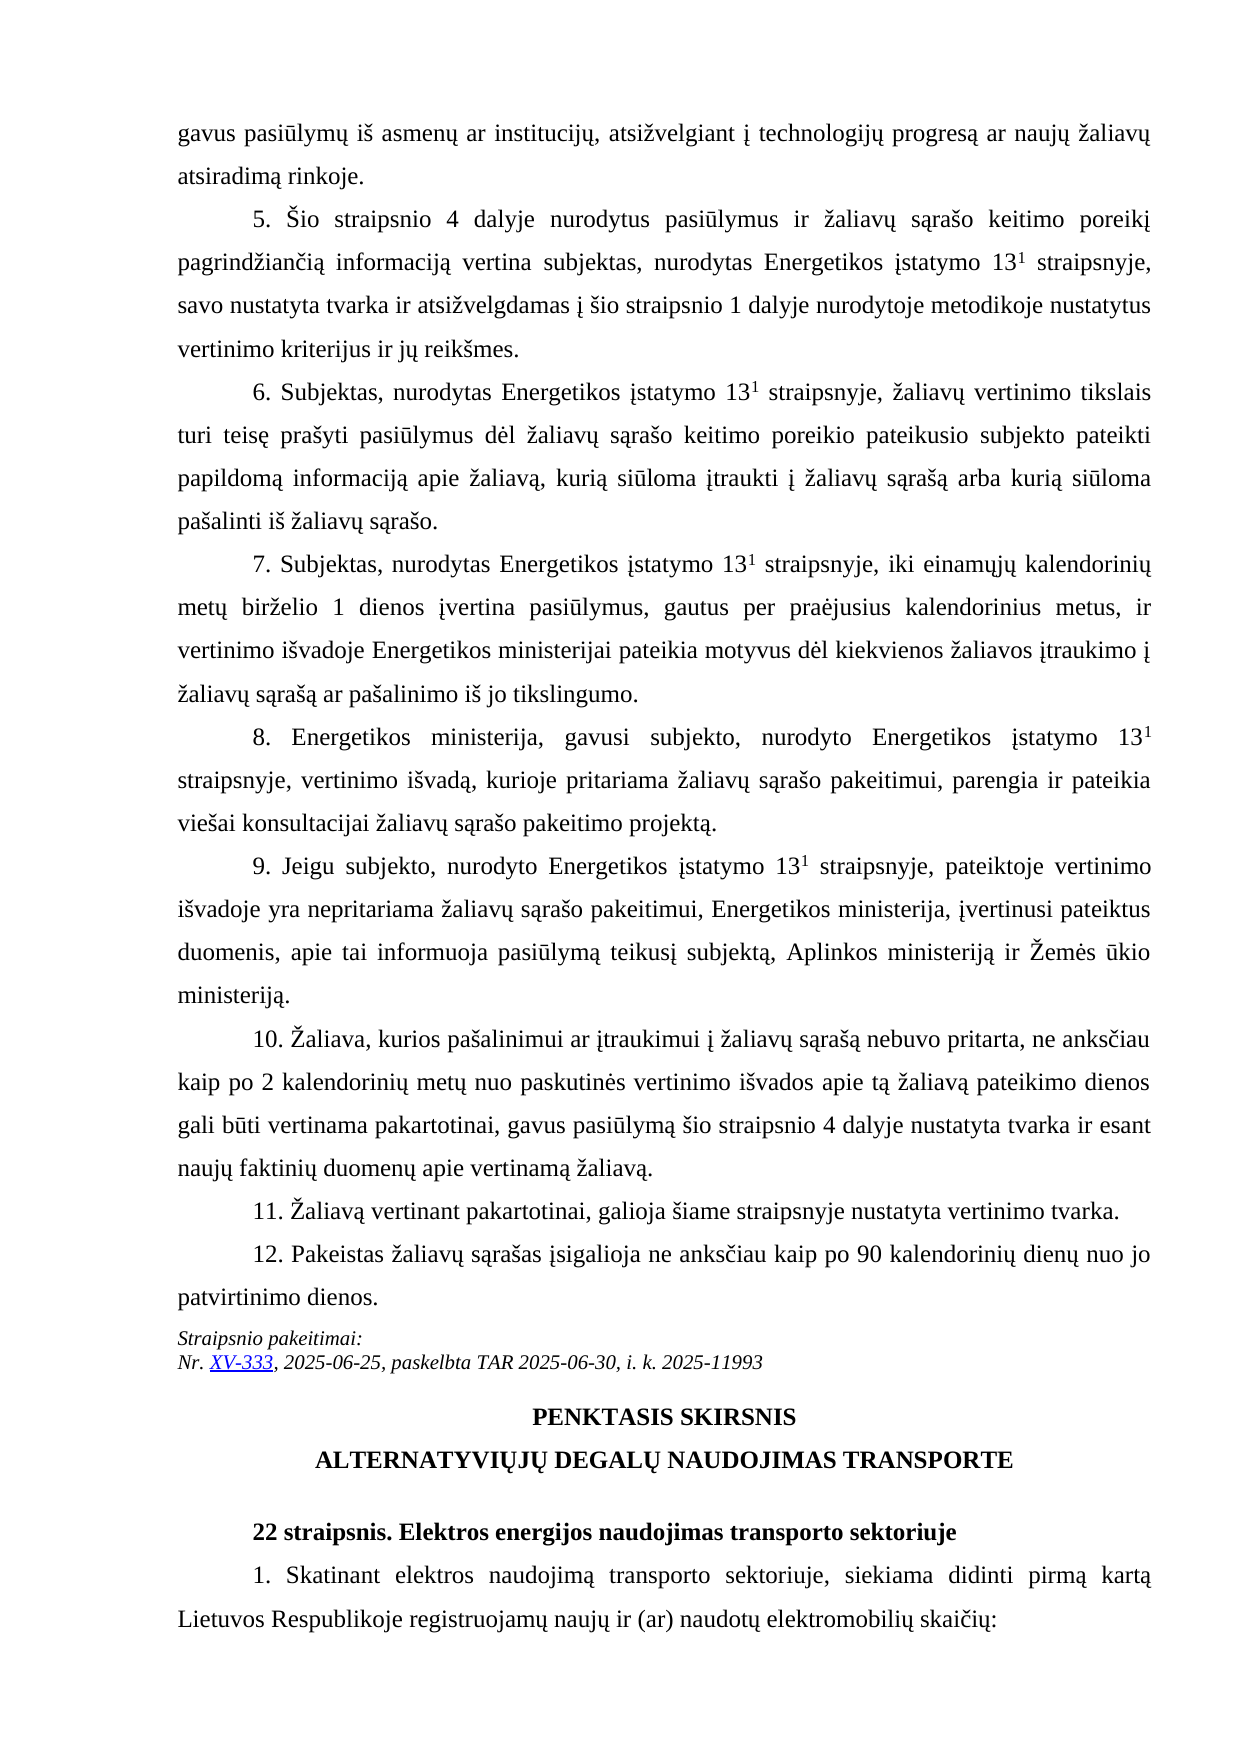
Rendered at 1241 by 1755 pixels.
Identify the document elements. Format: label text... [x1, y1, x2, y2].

text PENKTASIS SKIRSNIS [177, 1402, 1152, 1431]
text 11. Žaliavą vertinant pakartotinai, galioja šiame straipsnyje nustatyta vertinimo tvarka. [177, 1196, 1152, 1225]
text 6. Subjektas, nurodytas Energetikos įstatymo 131 straipsnyje, žaliavų vertinimo tikslais turi teisę prašyti pasiūlymus dėl žaliavų sąrašo keitimo poreikio pateikusio subjekto pateikti papildomą informaciją apie žaliavą, kurią siūloma įtraukti į žaliavų sąrašą arba kurią siūloma pašalinti iš žaliavų sąrašo. [177, 377, 1152, 535]
text 12. Pakeistas žaliavų sąrašas įsigalioja ne anksčiau kaip po 90 kalendorinių dienų nuo jo patvirtinimo dienos. [177, 1239, 1152, 1311]
text 10. Žaliava, kurios pašalinimui ar įtraukimui į žaliavų sąrašą nebuvo pritarta, ne anksčiau kaip po 2 kalendorinių metų nuo paskutinės vertinimo išvados apie tą žaliavą pateikimo dienos gali būti vertinama pakartotinai, gavus pasiūlymą šio straipsnio 4 dalyje nustatyta tvarka ir esant naujų faktinių duomenų apie vertinamą žaliavą. [177, 1024, 1152, 1182]
text Straipsnio pakeitimai: [177, 1326, 1152, 1350]
text 7. Subjektas, nurodytas Energetikos įstatymo 131 straipsnyje, iki einamųjų kalendorinių metų birželio 1 dienos įvertina pasiūlymus, gautus per praėjusius kalendorinius metus, ir vertinimo išvadoje Energetikos ministerijai pateikia motyvus dėl kiekvienos žaliavos įtraukimo į žaliavų sąrašą ar pašalinimo iš jo tikslingumo. [177, 549, 1152, 707]
text 9. Jeigu subjekto, nurodyto Energetikos įstatymo 131 straipsnyje, pateiktoje vertinimo išvadoje yra nepritariama žaliavų sąrašo pakeitimui, Energetikos ministerija, įvertinusi pateiktus duomenis, apie tai informuoja pasiūlymą teikusį subjektą, Aplinkos ministeriją ir Žemės ūkio ministeriją. [177, 851, 1152, 1009]
text gavus pasiūlymų iš asmenų ar institucijų, atsižvelgiant į technologijų progresą ar naujų žaliavų atsiradimą rinkoje. [177, 118, 1152, 190]
text 5. Šio straipsnio 4 dalyje nurodytus pasiūlymus ir žaliavų sąrašo keitimo poreikį pagrindžiančią informaciją vertina subjektas, nurodytas Energetikos įstatymo 131 straipsnyje, savo nustatyta tvarka ir atsižvelgdamas į šio straipsnio 1 dalyje nurodytoje metodikoje nustatytus vertinimo kriterijus ir jų reikšmes. [177, 204, 1152, 362]
text 1. Skatinant elektros naudojimą transporto sektoriuje, siekiama didinti pirmą kartą Lietuvos Respublikoje registruojamų naujų ir (ar) naudotų elektromobilių skaičių: [177, 1561, 1152, 1632]
text 22 straipsnis. Elektros energijos naudojimas transporto sektoriuje [177, 1517, 1152, 1546]
text ALTERNATYVIŲJŲ DEGALŲ NAUDOJIMAS TRANSPORTE [177, 1446, 1152, 1474]
text 8. Energetikos ministerija, gavusi subjekto, nurodyto Energetikos įstatymo 131 straipsnyje, vertinimo išvadą, kurioje pritariama žaliavų sąrašo pakeitimui, parengia ir pateikia viešai konsultacijai žaliavų sąrašo pakeitimo projektą. [177, 722, 1152, 837]
text Nr. XV-333, 2025-06-25, paskelbta TAR 2025-06-30, i. k. 2025-11993 [177, 1350, 1152, 1374]
